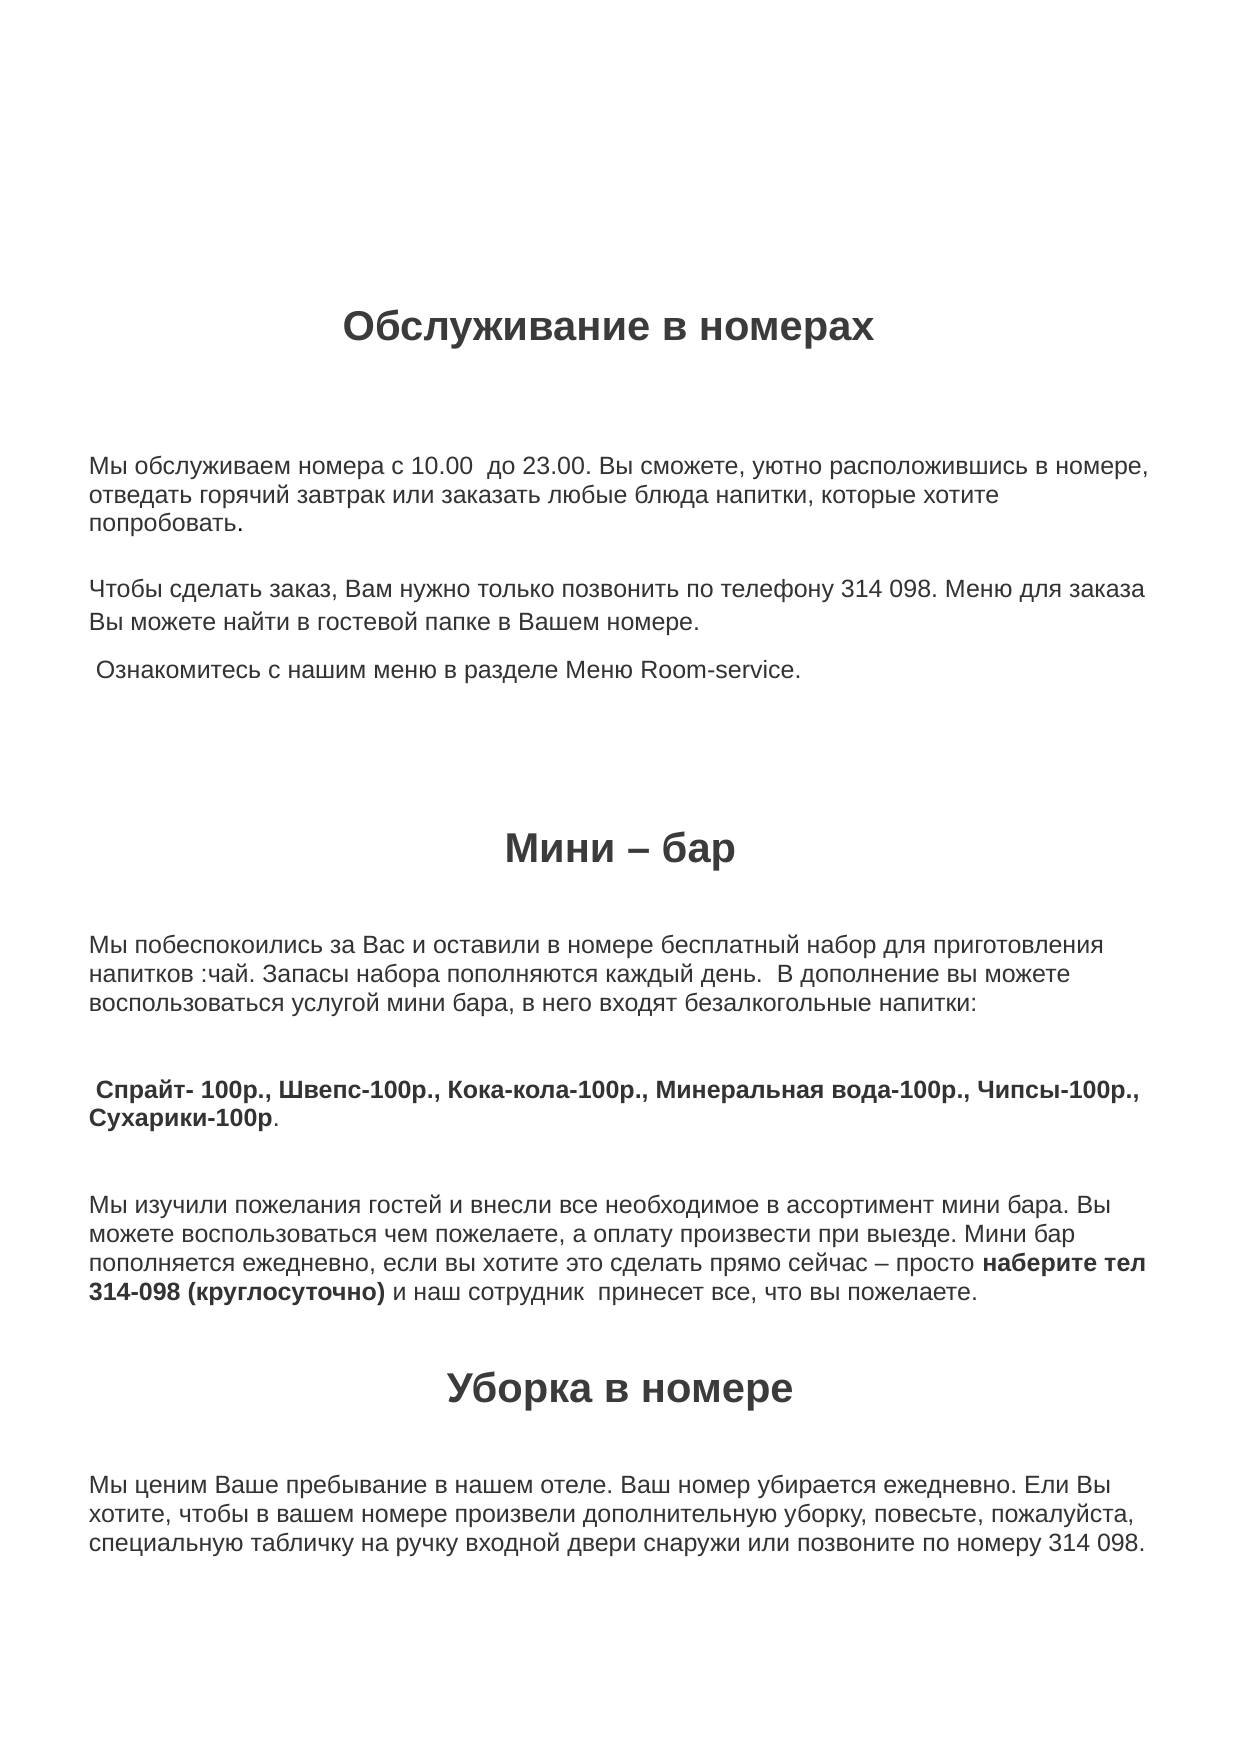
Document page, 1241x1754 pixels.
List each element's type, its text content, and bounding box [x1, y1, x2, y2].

text Мы побеспокоились за Вас и оставили в номере бесплатный набор для приготовления напитков :чай. Запасы набора пополняются каждый день. В дополнение вы можете воспользоваться услугой мини бара, в него входят безалкогольные напитки: [89, 930, 1152, 1016]
text Обслуживание в номерах [89, 301, 1152, 349]
text Мини – бар [89, 824, 1152, 872]
text Мы изучили пожелания гостей и внесли все необходимое в ассортимент мини бара. Вы можете воспользоваться чем пожелаете, а оплату произвести при выезде. Мини бар пополняется ежедневно, если вы хотите это сделать прямо сейчас – просто наберите тел 314-098 (круглосуточно) и наш сотрудник принесет все, что вы пожелаете. [89, 1190, 1152, 1305]
text Мы ценим Ваше пребывание в нашем отеле. Ваш номер убирается ежедневно. Ели Вы хотите, чтобы в вашем номере произвели дополнительную уборку, повесьте, пожалуйста, специальную табличку на ручку входной двери снаружи или позвоните по номеру 314 098. [89, 1470, 1152, 1556]
text Спрайт- 100р., Швепс-100р., Кока-кола-100р., Минеральная вода-100р., Чипсы-100р., Сухарики-100р. [89, 1074, 1152, 1132]
text Ознакомитесь с нашим меню в разделе Меню Room-service. [89, 655, 1152, 684]
text Уборка в номере [89, 1364, 1152, 1412]
text Мы обслуживаем номера с 10.00 до 23.00. Вы сможете, уютно расположившись в номере, отведать горячий завтрак или заказать любые блюда напитки, которые хотите попробовать. [89, 451, 1152, 537]
text Чтобы сделать заказ, Вам нужно только позвонить по телефону 314 098. Меню для заказа Вы можете найти в гостевой папке в Вашем номере. [89, 574, 1152, 635]
